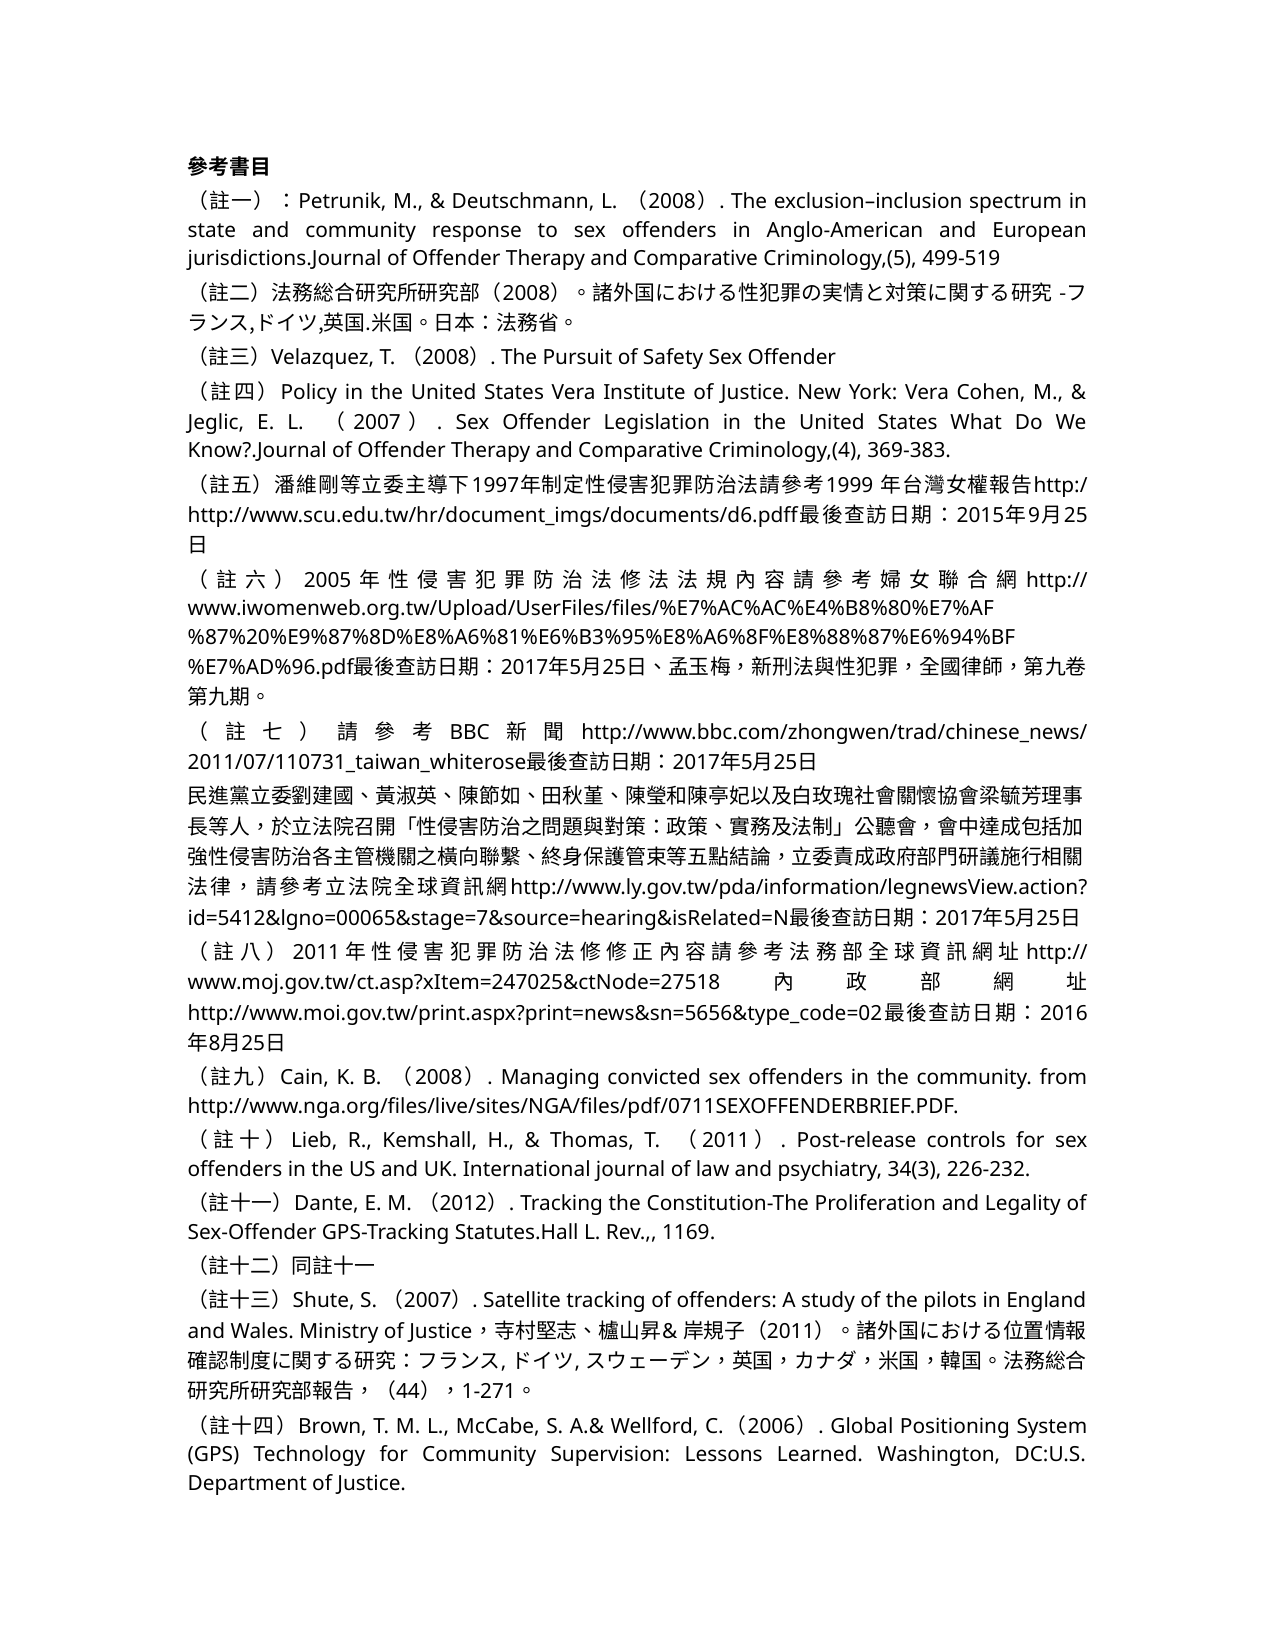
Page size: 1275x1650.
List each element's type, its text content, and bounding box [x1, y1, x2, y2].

text （註五）潘維剛等立委主導下1997年制定性侵害犯罪防治法請參考1999 年台灣女權報告http:/ http://www.scu.edu.tw/hr/document_imgs/documents/d6.pdff最後查訪日期：2015年9月25日 [187, 468, 1087, 559]
text （註三）Velazquez, T. （2008）. The Pursuit of Safety Sex Offender [187, 340, 1087, 371]
text （註九）Cain, K. B. （2008）. Managing convicted sex offenders in the community. from http://www.nga.org/files/live/sites/NGA/files/pdf/0711SEXOFFENDERBRIEF.PDF. [187, 1061, 1087, 1119]
text （註十三）Shute, S. （2007）. Satellite tracking of offenders: A study of the pilots in England and Wales. Ministry of Justice，寺村堅志、櫨山昇& 岸規子（2011）。諸外国における位置情報確認制度に関する研究：フランス, ドイツ, スウェーデン，英国，カナダ，米国，韓国。法務総合研究所研究部報告，（44），1-271。 [187, 1284, 1087, 1405]
text （註四）Policy in the United States Vera Institute of Justice. New York: Vera Cohen, M., & Jeglic, E. L. （2007）. Sex Offender Legislation in the United States What Do We Know?.Journal of Offender Therapy and Comparative Criminology,(4), 369-383. [187, 375, 1087, 464]
text （註十一）Dante, E. M. （2012）. Tracking the Constitution-The Proliferation and Legality of Sex-Offender GPS-Tracking Statutes.Hall L. Rev.,, 1169. [187, 1186, 1087, 1245]
text （註十）Lieb, R., Kemshall, H., & Thomas, T. （2011）. Post-release controls for sex offenders in the US and UK. International journal of law and psychiatry, 34(3), 226-232. [187, 1123, 1087, 1182]
text （註七）請參考BBC新聞http://www.bbc.com/zhongwen/trad/chinese_news/2011/07/110731_taiwan_whiterose最後查訪日期：2017年5月25日 [187, 715, 1087, 776]
text （註二）法務総合研究所研究部（2008）。諸外国における性犯罪の実情と対策に関する研究 -フランス,ドイツ,英国.米国。日本：法務省。 [187, 276, 1087, 336]
text （註六）2005年性侵害犯罪防治法修法法規內容請參考婦女聯合網http://www.iwomenweb.org.tw/Upload/UserFiles/files/%E7%AC%AC%E4%B8%80%E7%AF%87%20%E9%87%8D%E8%A6%81%E6%B3%95%E8%A6%8F%E8%88%87%E6%94%BF%E7%AD%96.pdf最後查訪日期：2017年5月25日、孟玉梅，新刑法與性犯罪，全國律師，第九卷第九期。 [187, 563, 1087, 711]
text （註十四）Brown, T. M. L., McCabe, S. A.& Wellford, C.（2006）. Global Positioning System (GPS) Technology for Community Supervision: Lessons Learned. Washington, DC:U.S. Department of Justice. [187, 1409, 1087, 1496]
text 參考書目 [187, 150, 1087, 180]
text （註八）2011年性侵害犯罪防治法修修正內容請參考法務部全球資訊網址http://www.moj.gov.tw/ct.asp?xItem=247025&ctNode=27518內政部網址 http://www.moi.gov.tw/print.aspx?print=news&sn=5656&type_code=02最後查訪日期：2016年8月25日 [187, 935, 1087, 1056]
text 民進黨立委劉建國、黃淑英、陳節如、田秋堇、陳瑩和陳亭妃以及白玫瑰社會關懷協會梁毓芳理事長等人，於立法院召開「性侵害防治之問題與對策：政策、實務及法制」公聽會，會中達成包括加強性侵害防治各主管機關之橫向聯繫、終身保護管束等五點結論，立委責成政府部門研議施行相關法律，請參考立法院全球資訊網http://www.ly.gov.tw/pda/information/legnewsView.action?id=5412&lgno=00065&stage=7&source=hearing&isRelated=N最後查訪日期：2017年5月25日 [187, 780, 1087, 931]
text （註十二）同註十一 [187, 1249, 1087, 1279]
text （註一）：Petrunik, M., & Deutschmann, L. （2008）. The exclusion–inclusion spectrum in state and community response to sex offenders in Anglo-American and European jurisdictions.Journal of Offender Therapy and Comparative Criminology,(5), 499-519 [187, 184, 1087, 272]
